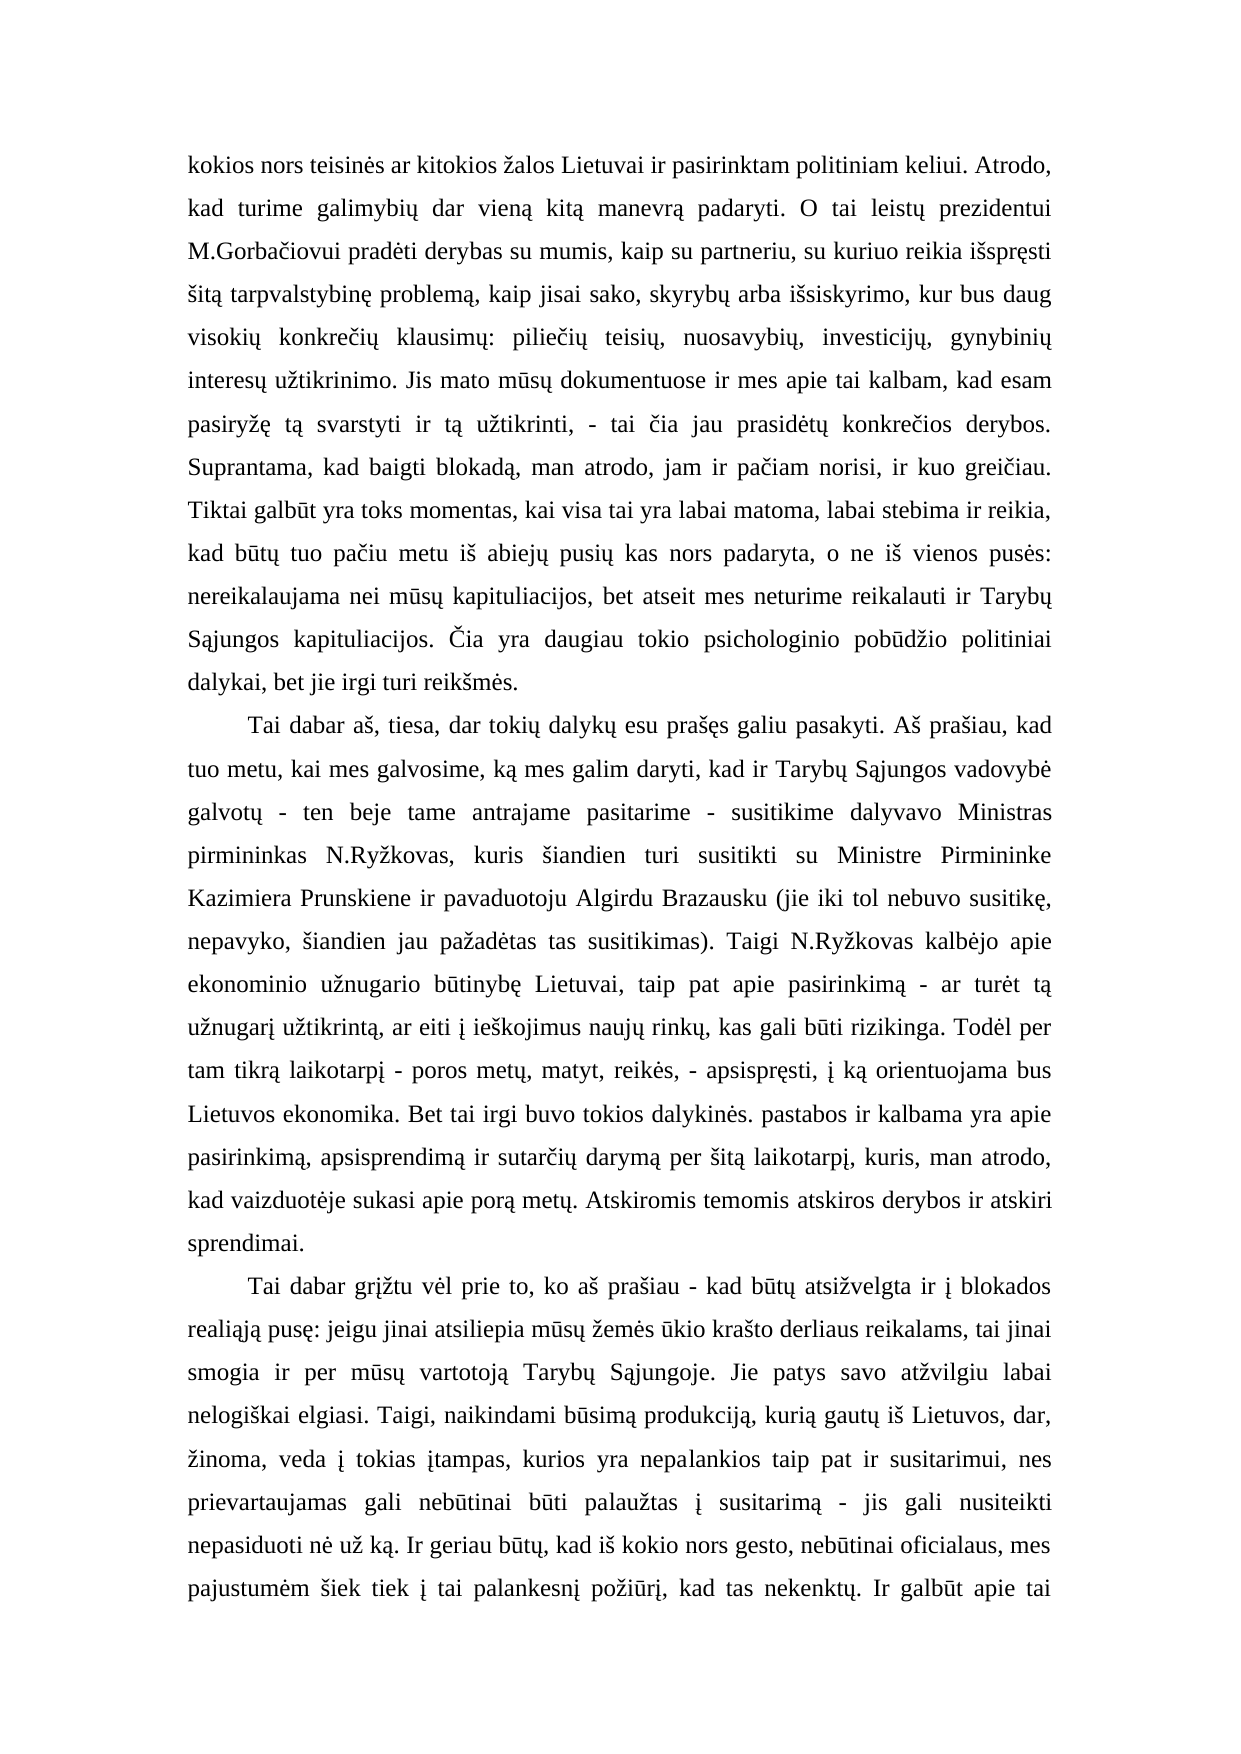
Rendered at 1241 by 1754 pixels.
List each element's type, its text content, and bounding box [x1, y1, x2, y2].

text Tai dabar grįžtu vėl prie to, ko aš prašiau - kad būtų atsižvelgta ir į blokados realiąją pusę: jeigu jinai atsiliepia mūsų žemės ūkio krašto derliaus reikalams, tai jinai smogia ir per mūsų vartotoją Tarybų Sąjungoje. Jie patys savo atžvilgiu labai nelogiškai elgiasi. Taigi, naikindami būsimą produkciją, kurią gautų iš Lietuvos, dar, žinoma, veda į tokias įtampas, kurios yra nepa­lankios taip pat ir susitarimui, nes prievartaujamas gali nebūtinai būti pa­laužtas į susitarimą - jis gali nusiteikti nepasiduoti nė už ką. Ir geriau būtų, kad iš kokio nors gesto, nebūtinai oficialaus, mes pajustumėm šiek tiek į tai palankesnį požiūrį, kad tas nekenktų. Ir galbūt apie tai [187, 1271, 1053, 1602]
text Tai dabar aš, tiesa, dar tokių dalykų esu prašęs galiu pasakyti. Aš prašiau, kad tuo metu, kai mes galvosime, ką mes galim daryti, kad ir Tarybų Sąjungos vadovybė galvotų - ten beje tame antrajame pasitarime - susitikime dalyvavo Ministras pirmininkas N.Ryžkovas, kuris šiandien turi susitikti su Ministre Pirmininke Kazimiera Prunskiene ir pavaduotoju Algirdu Brazausku (jie iki tol nebuvo susitikę, nepavyko, šiandien jau pažadėtas tas susitikimas). Taigi N.Ryžkovas kalbėjo apie ekonominio užnugario būtinybę Lietuvai, taip pat apie pasirinkimą - ar turėt tą užnugarį užtikrintą, ar eiti į ieškojimus naujų rinkų, kas gali būti rizikinga. Todėl per tam tikrą laiko­tarpį - poros metų, matyt, reikės, - apsispręsti, į ką orientuojama bus Lietu­vos ekonomika. Bet tai irgi buvo tokios dalykinės. pastabos ir kalbama yra apie pasirinkimą, apsisprendimą ir sutarčių darymą per šitą laikotarpį, kuris, man atrodo, kad vaizduotėje sukasi apie porą metų. Atskiromis temomis ­atskiros derybos ir atskiri sprendimai. [187, 711, 1053, 1257]
text kokios nors teisinės ar kitokios žalos Lietuvai ir pasirinktam politiniam keliui. Atrodo, kad turime galimybių dar vieną kitą manevrą padaryti. O tai leistų prezidentui M.Gorbačiovui pradėti dery­bas su mumis, kaip su partneriu, su kuriuo reikia išspręsti šitą tarpvalstybinę problemą, kaip jisai sako, skyrybų arba išsiskyrimo, kur bus daug visokių konkrečių klausimų: piliečių teisių, nuosavybių, investicijų, gynybinių interesų užtikrinimo. Jis mato mūsų dokumentuose ir mes apie tai kalbam, kad esam pasiryžę tą svarstyti ir tą užtikrinti, - tai čia jau prasidėtų konkrečios derybos. Suprantama, kad baigti blokadą, man atrodo, jam ir pačiam norisi, ir kuo greičiau. Tiktai galbūt yra toks momentas, kai visa tai yra labai matoma, labai stebima ir reikia, kad būtų tuo pačiu metu iš abiejų pusių kas nors padaryta, o ne iš vienos pusės: nereikalaujama nei mūsų kapituliacijos, bet atseit mes neturime reikalauti ir Tarybų Sąjungos kapituliacijos. Čia yra daugiau tokio psichologinio pobūdžio politiniai dalykai, bet jie irgi turi reikšmės. [187, 150, 1053, 696]
